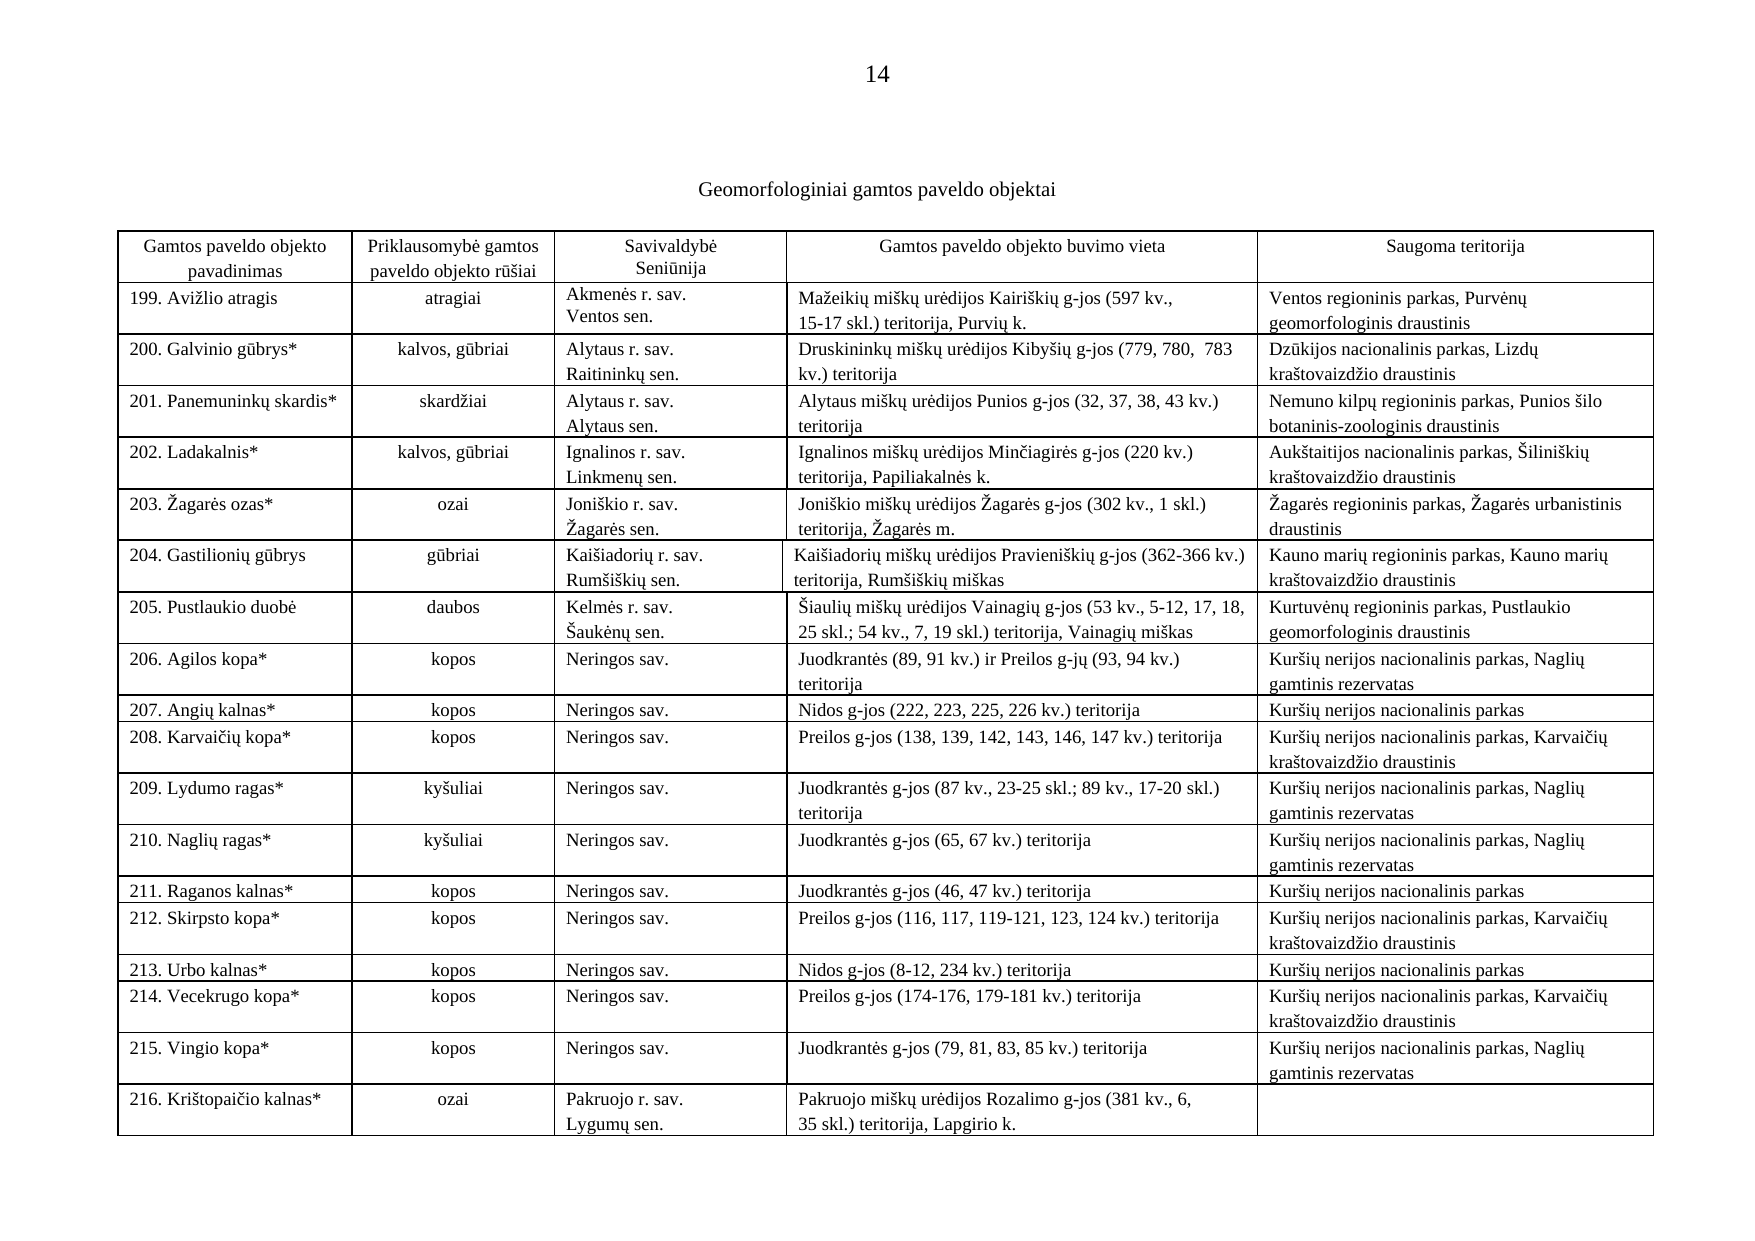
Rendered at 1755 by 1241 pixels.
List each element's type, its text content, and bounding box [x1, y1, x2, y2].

table_cell Juodkrantės (89, 91 kv.) ir Preilos g-jų (93, 94 kv.) teritorija [788, 644, 1257, 694]
table_cell Kuršių nerijos nacionalinis parkas, Naglių gamtinis rezervatas [1258, 644, 1653, 694]
table_cell Ventos regioninis parkas, Purvėnų geomorfologinis draustinis [1258, 283, 1653, 333]
table_cell Juodkrantės g-jos (65, 67 kv.) teritorija [788, 825, 1257, 875]
table_cell atragiai [353, 283, 554, 333]
table_cell 200. Galvinio gūbrys* [119, 335, 351, 385]
table_cell Nidos g-jos (222, 223, 225, 226 kv.) teritorija [788, 696, 1257, 721]
table_cell Neringos sav. [555, 644, 786, 694]
table_cell Juodkrantės g-jos (46, 47 kv.) teritorija [788, 877, 1257, 902]
table_cell 199. Avižlio atragis [119, 283, 351, 333]
table_cell Dzūkijos nacionalinis parkas, Lizdų kraštovaizdžio draustinis [1258, 335, 1653, 385]
table_cell kopos [353, 644, 554, 694]
table_cell Kuršių nerijos nacionalinis parkas [1258, 877, 1653, 902]
table_cell Kuršių nerijos nacionalinis parkas, Karvaičių kraštovaizdžio draustinis [1258, 903, 1653, 953]
table_cell Kelmės r. sav. Šaukėnų sen. [555, 593, 786, 642]
table_cell Neringos sav. [555, 696, 786, 721]
table_cell 214. Vecekrugo kopa* [119, 982, 351, 1032]
table_cell Ignalinos r. sav. Linkmenų sen. [555, 438, 786, 488]
table_header Saugoma teritorija [1258, 232, 1653, 282]
table_cell Nidos g-jos (8-12, 234 kv.) teritorija [788, 955, 1257, 980]
table_cell Kurtuvėnų regioninis parkas, Pustlaukio geomorfologinis draustinis [1258, 593, 1653, 642]
table_cell Alytaus r. sav. Raitininkų sen. [555, 335, 786, 385]
table_cell [1258, 1085, 1653, 1135]
table_cell Juodkrantės g-jos (79, 81, 83, 85 kv.) teritorija [788, 1033, 1257, 1083]
table_cell Joniškio miškų urėdijos Žagarės g-jos (302 kv., 1 skl.) teritorija, Žagarės m. [787, 490, 1257, 539]
table_cell Kaišiadorių miškų urėdijos Pravieniškių g-jos (362-366 kv.) teritorija, Rumšiškių miškas [783, 541, 1257, 591]
table_cell 210. Naglių ragas* [119, 825, 351, 875]
table_cell 204. Gastilionių gūbrys [119, 541, 351, 591]
table_cell Aukštaitijos nacionalinis parkas, Šiliniškių kraštovaizdžio draustinis [1258, 438, 1653, 488]
table_cell 205. Pustlaukio duobė [119, 593, 351, 642]
table_cell Juodkrantės g-jos (87 kv., 23-25 skl.; 89 kv., 17-20 skl.) teritorija [788, 774, 1257, 824]
table_cell 213. Urbo kalnas* [119, 955, 351, 980]
table_cell kalvos, gūbriai [353, 438, 554, 488]
table_cell Akmenės r. sav. Ventos sen. [555, 283, 786, 333]
table_cell 216. Krištopaičio kalnas* [119, 1085, 351, 1135]
table_cell kopos [353, 877, 554, 902]
table_cell Preilos g-jos (116, 117, 119-121, 123, 124 kv.) teritorija [788, 903, 1257, 953]
table_cell daubos [353, 593, 554, 642]
table_cell Kuršių nerijos nacionalinis parkas, Naglių gamtinis rezervatas [1258, 825, 1653, 875]
table_cell Joniškio r. sav. Žagarės sen. [555, 490, 786, 539]
table_cell Neringos sav. [555, 825, 786, 875]
table_cell ozai [353, 1085, 554, 1135]
table_cell Kuršių nerijos nacionalinis parkas, Naglių gamtinis rezervatas [1258, 774, 1653, 824]
table_cell Mažeikių miškų urėdijos Kairiškių g-jos (597 kv., 15-17 skl.) teritorija, Purvių k. [788, 283, 1257, 333]
table_cell 209. Lydumo ragas* [119, 774, 351, 824]
table_cell Kuršių nerijos nacionalinis parkas [1258, 955, 1653, 980]
table_cell 202. Ladakalnis* [119, 438, 351, 488]
table_cell Kuršių nerijos nacionalinis parkas, Karvaičių kraštovaizdžio draustinis [1258, 722, 1653, 772]
table_cell 203. Žagarės ozas* [119, 490, 351, 539]
table_cell 211. Raganos kalnas* [119, 877, 351, 902]
table_cell gūbriai [353, 541, 554, 591]
table_header Savivaldybė Seniūnija [555, 232, 786, 282]
table_cell Kuršių nerijos nacionalinis parkas, Karvaičių kraštovaizdžio draustinis [1258, 982, 1653, 1032]
table_cell Alytaus r. sav. Alytaus sen. [555, 386, 786, 436]
table_cell Neringos sav. [555, 877, 786, 902]
table_cell skardžiai [353, 386, 554, 436]
table_cell 206. Agilos kopa* [119, 644, 351, 694]
table_cell kopos [353, 903, 554, 953]
table_cell Neringos sav. [555, 903, 786, 953]
table_cell Neringos sav. [555, 1033, 786, 1083]
table_cell kopos [353, 1033, 554, 1083]
table_cell 212. Skirpsto kopa* [119, 903, 351, 953]
text Geomorfologiniai gamtos paveldo objektai [118, 177, 1636, 201]
table_cell Kauno marių regioninis parkas, Kauno marių kraštovaizdžio draustinis [1258, 541, 1653, 591]
table_cell Žagarės regioninis parkas, Žagarės urbanistinis draustinis [1258, 490, 1653, 539]
table_cell Kaišiadorių r. sav. Rumšiškių sen. [555, 541, 782, 591]
table_cell Pakruojo miškų urėdijos Rozalimo g-jos (381 kv., 6, 35 skl.) teritorija, Lapgirio k. [787, 1085, 1257, 1135]
table_cell Ignalinos miškų urėdijos Minčiagirės g-jos (220 kv.) teritorija, Papiliakalnės k. [788, 438, 1257, 488]
table_cell 208. Karvaičių kopa* [119, 722, 351, 772]
table_cell Preilos g-jos (174-176, 179-181 kv.) teritorija [788, 982, 1257, 1032]
table_cell kopos [353, 722, 554, 772]
table_cell ozai [353, 490, 554, 539]
table_cell Preilos g-jos (138, 139, 142, 143, 146, 147 kv.) teritorija [788, 722, 1257, 772]
table_cell Pakruojo r. sav. Lygumų sen. [555, 1085, 786, 1135]
table_cell Neringos sav. [555, 982, 786, 1032]
table_cell Neringos sav. [555, 722, 786, 772]
table_cell kopos [353, 696, 554, 721]
table_cell Kuršių nerijos nacionalinis parkas [1258, 696, 1653, 721]
table_cell 201. Panemuninkų skardis* [119, 386, 351, 436]
table_cell kalvos, gūbriai [353, 335, 554, 385]
table_cell 215. Vingio kopa* [119, 1033, 351, 1083]
table_cell Neringos sav. [555, 774, 786, 824]
table_header Gamtos paveldo objekto pavadinimas [119, 232, 351, 282]
table_cell Nemuno kilpų regioninis parkas, Punios šilo botaninis-zoologinis draustinis [1258, 386, 1653, 436]
table_cell Druskininkų miškų urėdijos Kibyšių g-jos (779, 780, 783 kv.) teritorija [788, 335, 1257, 385]
table_cell kopos [353, 955, 554, 980]
table_cell kopos [353, 982, 554, 1032]
table_cell 207. Angių kalnas* [119, 696, 351, 721]
table_cell Šiaulių miškų urėdijos Vainagių g-jos (53 kv., 5-12, 17, 18, 25 skl.; 54 kv., 7, 19 skl.) teritorija, Vainagių miškas [788, 593, 1257, 642]
table_header Priklausomybė gamtos paveldo objekto rūšiai [353, 232, 554, 282]
table_header Gamtos paveldo objekto buvimo vieta [787, 232, 1257, 282]
table_cell kyšuliai [353, 774, 554, 824]
table_cell Neringos sav. [555, 955, 786, 980]
table_cell Kuršių nerijos nacionalinis parkas, Naglių gamtinis rezervatas [1258, 1033, 1653, 1083]
table_cell Alytaus miškų urėdijos Punios g-jos (32, 37, 38, 43 kv.) teritorija [788, 386, 1257, 436]
table_cell kyšuliai [353, 825, 554, 875]
